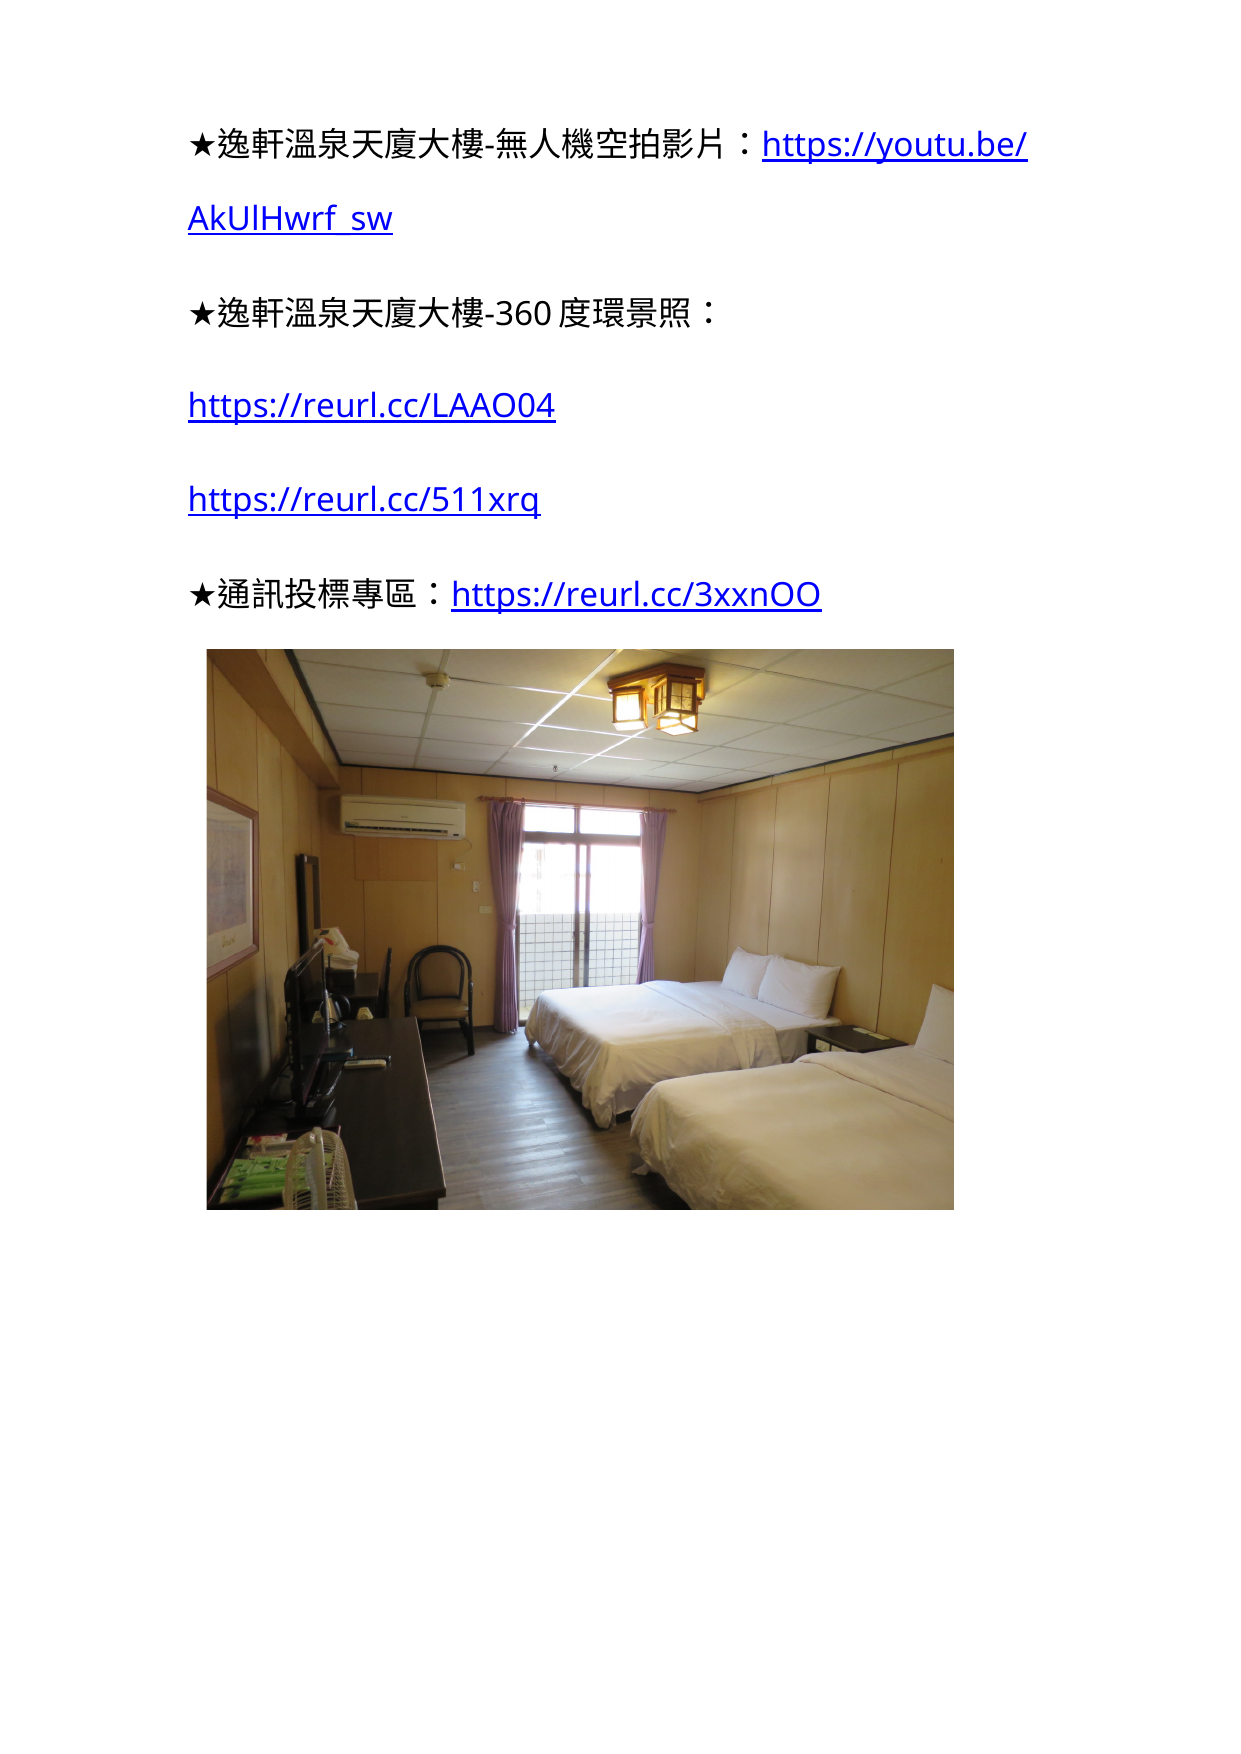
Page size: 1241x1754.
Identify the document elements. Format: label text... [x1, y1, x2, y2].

text https://reurl.cc/511xrq [187, 461, 1107, 536]
text ★逸軒溫泉天廈大樓-無人機空拍影片：https://youtu.be/AkUlHwrf_sw [187, 105, 1107, 255]
text ★逸軒溫泉天廈大樓-360度環景照： [187, 273, 1107, 348]
text ★通訊投標專區：https://reurl.cc/3xxnOO [187, 555, 1107, 630]
text https://reurl.cc/LAAO04 [187, 367, 1107, 442]
picture [206, 649, 954, 1211]
